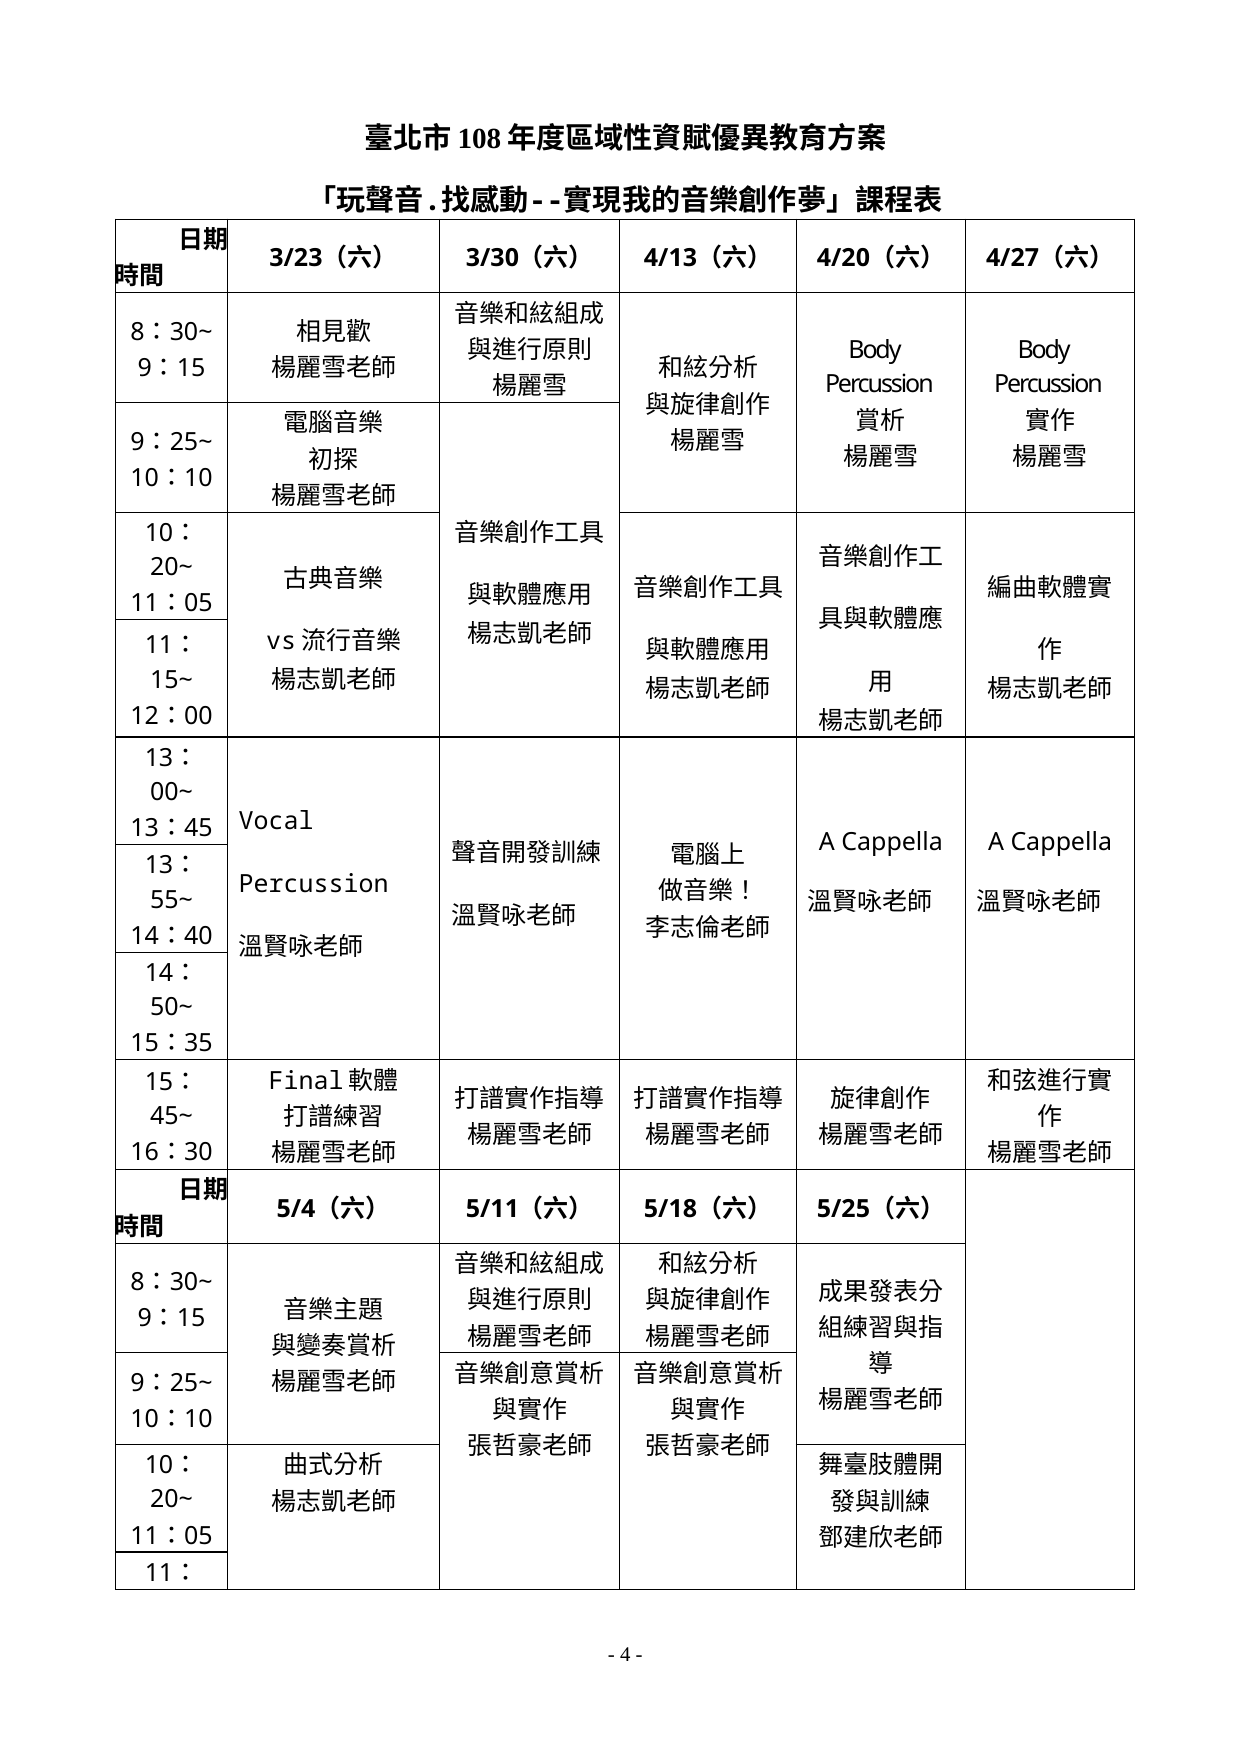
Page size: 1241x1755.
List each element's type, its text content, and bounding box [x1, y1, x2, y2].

table_cell A Cappella 溫賢咏老師 [966, 738, 1134, 1059]
table_cell [966, 1170, 1134, 1589]
table_cell 旋律創作 楊麗雪老師 [797, 1060, 965, 1169]
table_cell 5/4（六） [228, 1170, 439, 1242]
table_cell 10：20~ 11：05 [116, 1445, 227, 1551]
table_cell 打譜實作指導 楊麗雪老師 [620, 1060, 796, 1169]
table_cell 11： [116, 1553, 227, 1589]
table_cell 15：45~ 16：30 [116, 1060, 227, 1169]
table_cell 10：20~ 11：05 [116, 513, 227, 619]
table_cell 8：30~ 9：15 [116, 1244, 227, 1352]
table_cell A Cappella 溫賢咏老師 [797, 738, 965, 1059]
table_cell 和絃分析 與旋律創作 楊麗雪老師 [620, 1244, 796, 1352]
table_cell 編曲軟體實作 楊志凱老師 [966, 513, 1134, 736]
table_cell 和弦進行實作 楊麗雪老師 [966, 1060, 1134, 1169]
table_cell Final軟體 打譜練習 楊麗雪老師 [228, 1060, 439, 1169]
table_cell 曲式分析 楊志凱老師 [228, 1445, 439, 1589]
table_cell 13：55~ 14：40 [116, 845, 227, 952]
table_cell Body Percussion 賞析 楊麗雪 [797, 293, 965, 512]
table_cell Body Percussion 實作 楊麗雪 [966, 293, 1134, 512]
table_cell 11：15~ 12：00 [116, 620, 227, 736]
table_cell 音樂創作工具與軟體應用 楊志凱老師 [440, 403, 619, 736]
table_cell 13：00~ 13：45 [116, 738, 227, 844]
table_cell 和絃分析 與旋律創作 楊麗雪 [620, 293, 796, 512]
table_cell 聲音開發訓練 溫賢咏老師 [440, 738, 619, 1059]
table_cell 8：30~ 9：15 [116, 293, 227, 402]
table_header 3/30（六） [440, 220, 619, 292]
table_cell Vocal Percussion 溫賢咏老師 [228, 738, 439, 1059]
table_cell 音樂主題 與變奏賞析 楊麗雪老師 [228, 1244, 439, 1444]
text 「玩聲音.找感動--實現我的音樂創作夢」課程表 [74, 176, 1175, 218]
table_header 4/27（六） [966, 220, 1134, 292]
table_cell 5/11（六） [440, 1170, 619, 1242]
table_cell 9：25~ 10：10 [116, 1353, 227, 1444]
table_cell 音樂創作工具與軟體應用 楊志凱老師 [620, 513, 796, 736]
table_cell 音樂和絃組成 與進行原則 楊麗雪 [440, 293, 619, 402]
table_cell 9：25~ 10：10 [116, 403, 227, 512]
table_cell 相見歡 楊麗雪老師 [228, 293, 439, 402]
table_cell 音樂創意賞析與實作 張哲豪老師 [440, 1353, 619, 1589]
table_cell 5/18（六） [620, 1170, 796, 1242]
table_cell 音樂和絃組成 與進行原則 楊麗雪老師 [440, 1244, 619, 1352]
table_cell 電腦音樂 初探 楊麗雪老師 [228, 403, 439, 512]
table_header 3/23（六） [228, 220, 439, 292]
table_cell 音樂創意賞析與實作 張哲豪老師 [620, 1353, 796, 1589]
table_cell 舞臺肢體開發與訓練 鄧建欣老師 [797, 1445, 965, 1589]
table_cell 5/25（六） [797, 1170, 965, 1242]
table_header 4/13（六） [620, 220, 796, 292]
text 臺北市108年度區域性資賦優異教育方案 [75, 115, 1175, 157]
table_cell 成果發表分組練習與指導 楊麗雪老師 [797, 1244, 965, 1444]
table_cell 日期 時間 [116, 1170, 227, 1242]
table_cell 打譜實作指導 楊麗雪老師 [440, 1060, 619, 1169]
table_cell 音樂創作工具與軟體應用 楊志凱老師 [797, 513, 965, 736]
table_cell 14：50~ 15：35 [116, 953, 227, 1059]
table_header 日期 時間 [116, 220, 227, 292]
table_cell 電腦上 做音樂！ 李志倫老師 [620, 738, 796, 1059]
table_header 4/20（六） [797, 220, 965, 292]
table_cell 古典音樂 vs流行音樂 楊志凱老師 [228, 513, 439, 736]
